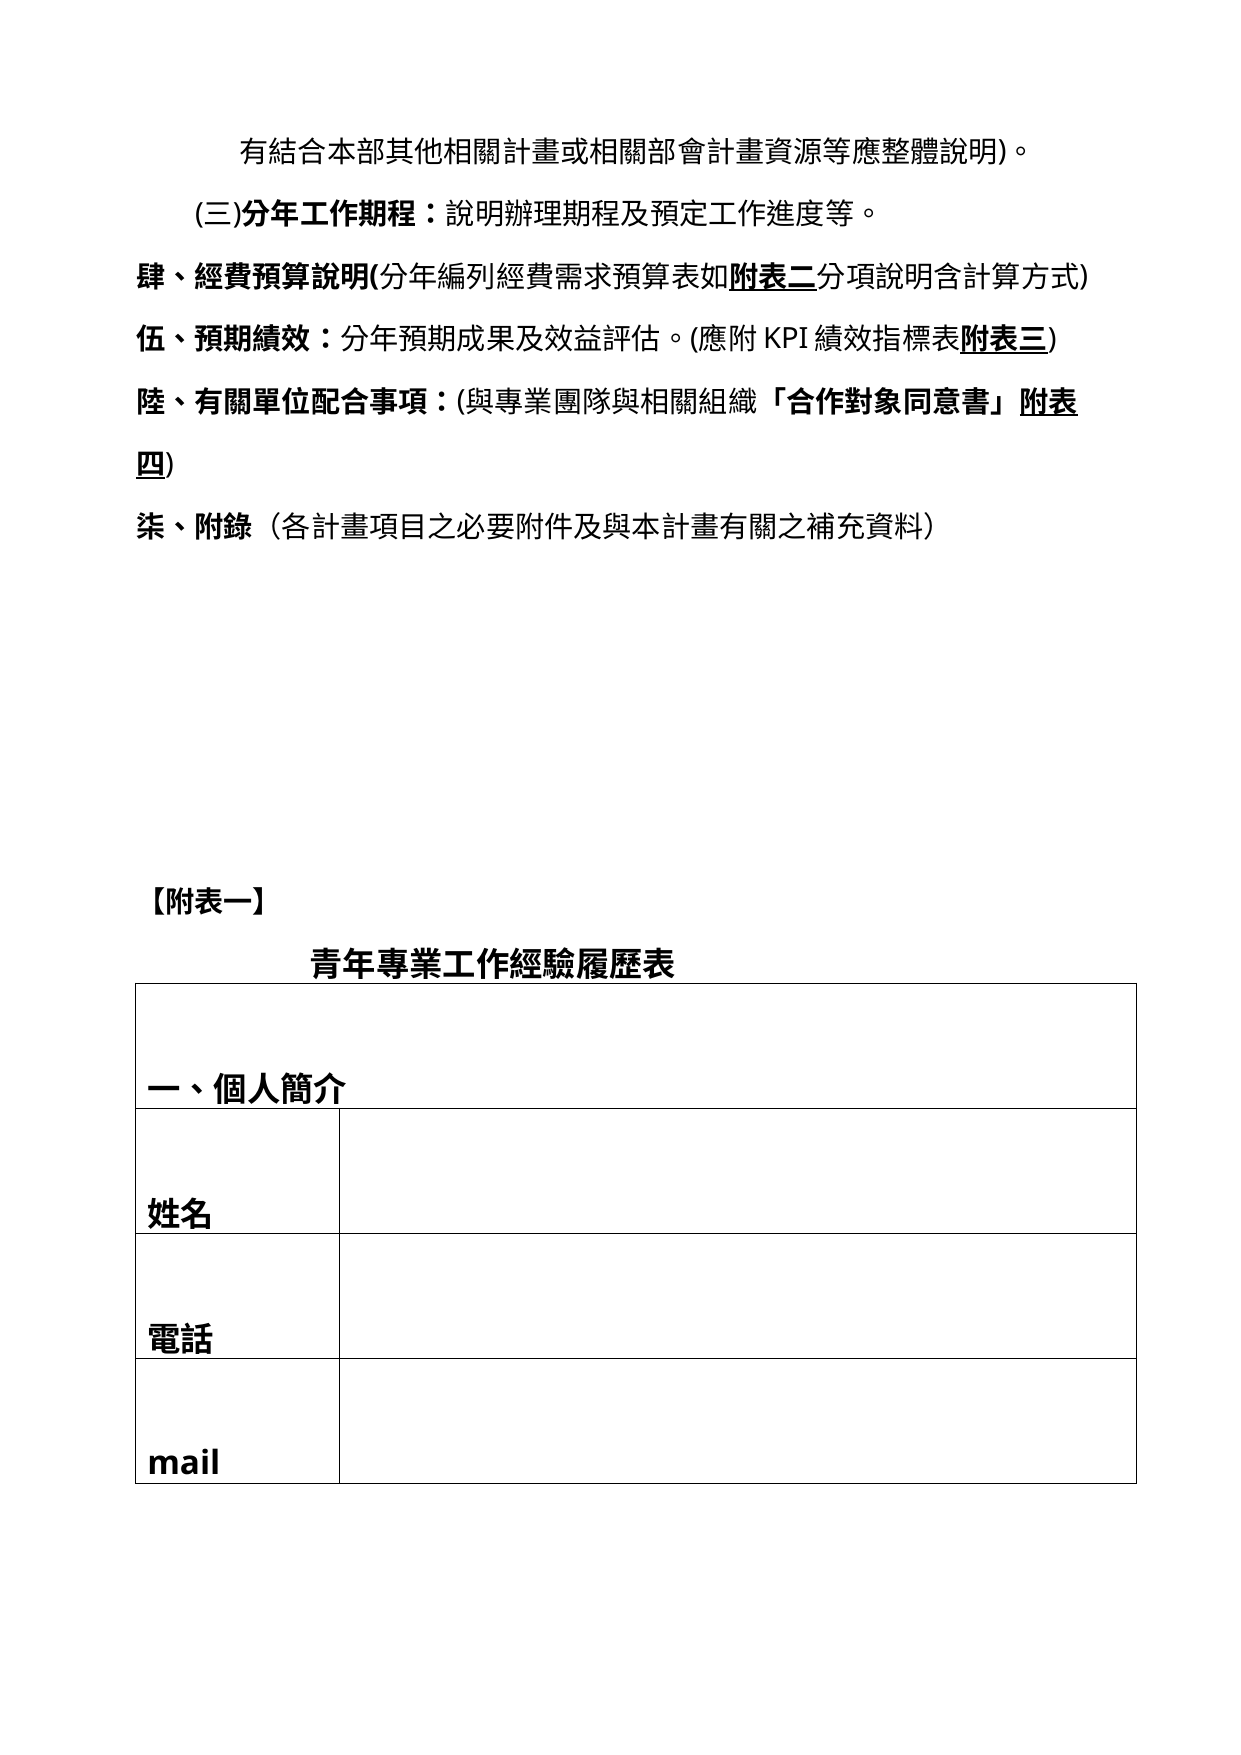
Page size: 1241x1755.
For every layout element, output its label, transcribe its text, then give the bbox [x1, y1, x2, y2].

table_cell [340, 1359, 1136, 1483]
text 柒、附錄（各計畫項目之必要附件及與本計畫有關之補充資料） [136, 483, 1104, 545]
text (二)分年執行內容：落實設定之願景目標、執行策略，提出分項執行內容。(應整合青年進駐工作內容，包含提案前與社區組織及相關團體討論之會議紀錄、說明規劃促進居民共同關心與紀錄在地文化，以更親近生活方式，進行跨域合作及品牌經營之提升規劃之相關作法；若有結合本部其他相關計畫或相關部會計畫資源等應整體說明)。 [165, 108, 1104, 170]
text (三)分年工作期程：說明辦理期程及預定工作進度等。 [136, 170, 1104, 233]
table_header 一、個人簡介 [136, 984, 1136, 1108]
table_cell 電話 [136, 1234, 339, 1358]
table_cell mail [136, 1359, 339, 1483]
table_cell [340, 1234, 1136, 1358]
table_cell 姓名 [136, 1109, 339, 1233]
text 【附表一】 [136, 858, 1104, 920]
text 青年專業工作經驗履歷表 [136, 920, 1104, 983]
text 肆、經費預算說明(分年編列經費需求預算表如附表二分項說明含計算方式) [136, 233, 1104, 295]
text 陸、有關單位配合事項：(與專業團隊與相關組織「合作對象同意書」附表四) [136, 358, 1104, 483]
table_cell [340, 1109, 1136, 1233]
text 伍、預期績效：分年預期成果及效益評估。(應附KPI績效指標表附表三) [136, 295, 1104, 358]
